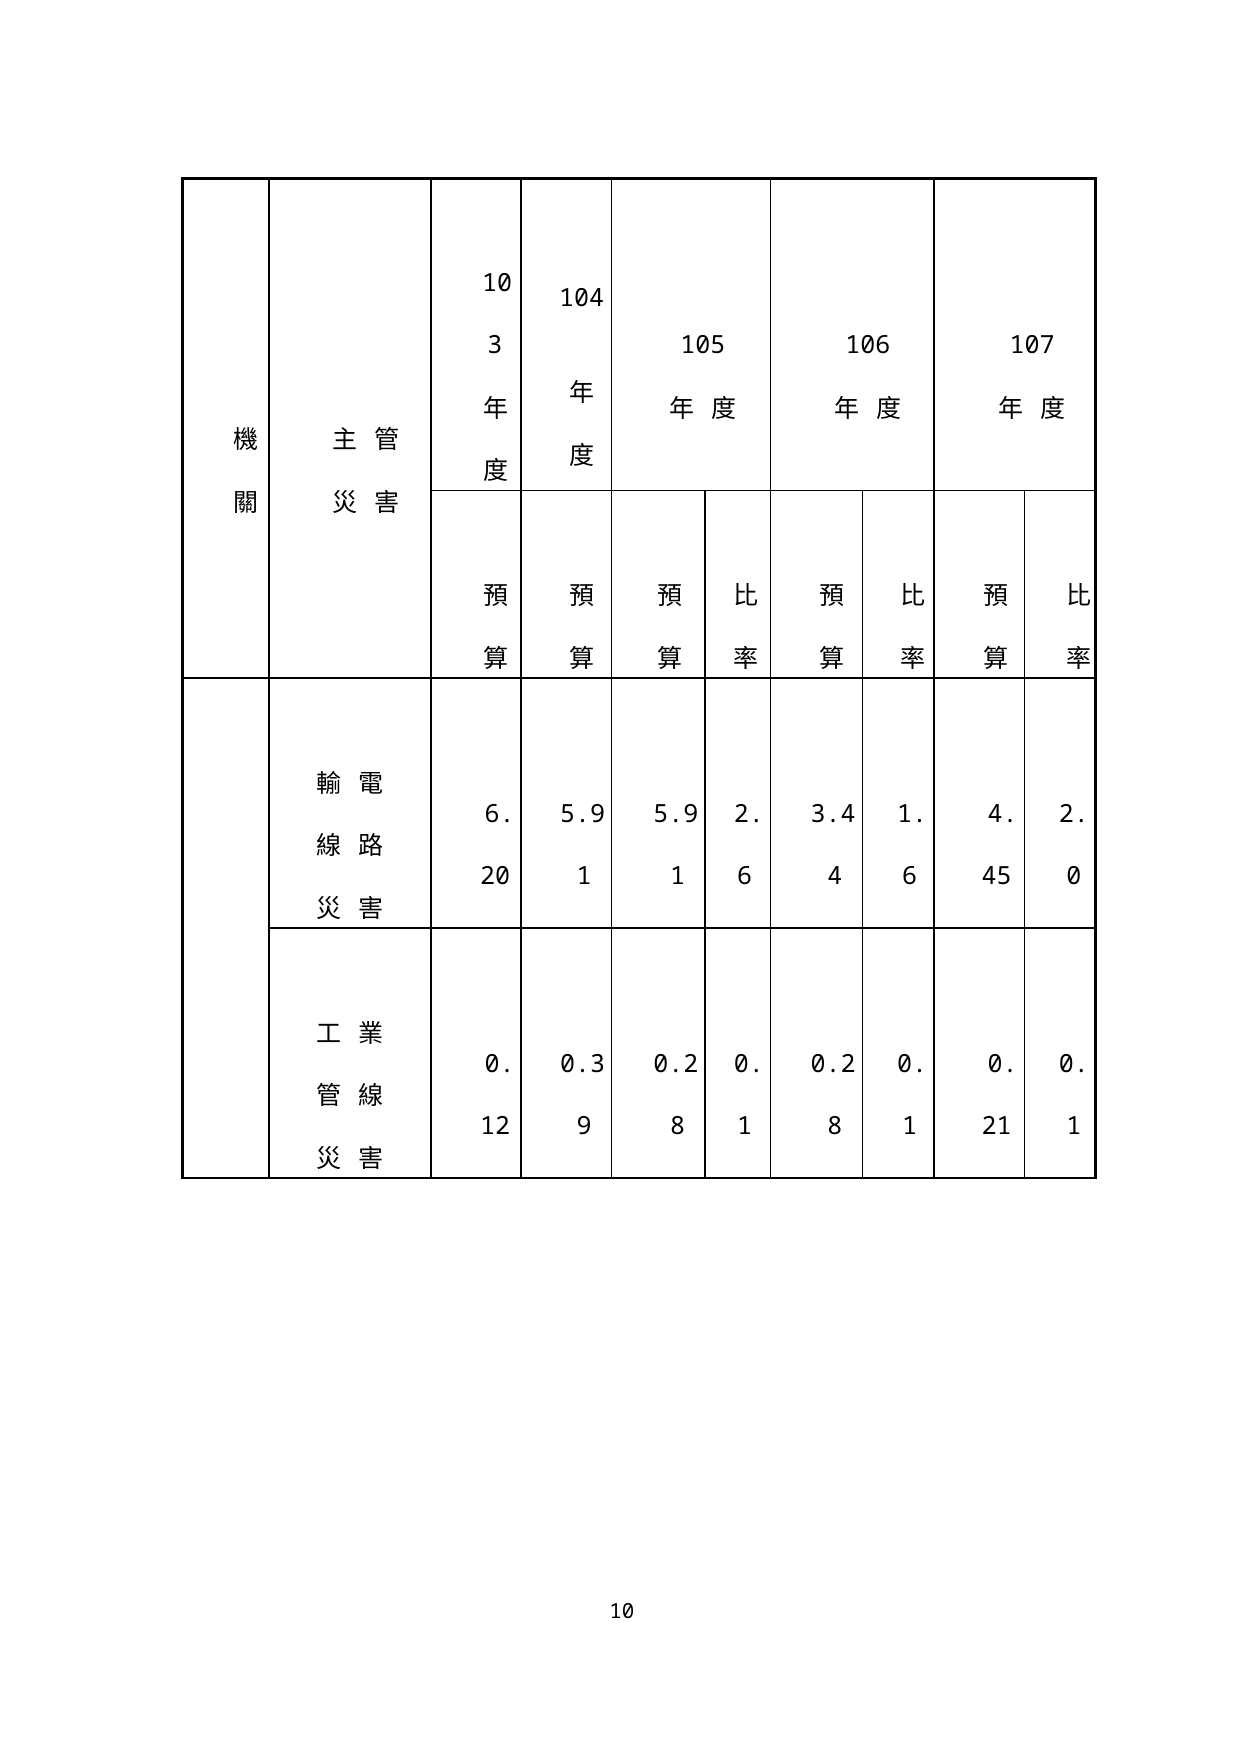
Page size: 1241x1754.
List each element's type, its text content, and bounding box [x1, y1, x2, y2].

table_cell 工業管線災害 [270, 929, 430, 1177]
table_header 主管災害 [270, 180, 430, 677]
table_cell 比率 [706, 491, 770, 677]
table_cell 2.0 [1025, 679, 1094, 927]
table_cell 0.1 [863, 929, 933, 1177]
table_header 106年度 [771, 180, 933, 490]
table_cell 4.45 [935, 679, 1024, 927]
table_cell 預算 [935, 491, 1024, 677]
table_cell 0.39 [522, 929, 611, 1177]
table_cell 3.44 [771, 679, 862, 927]
table_cell 比率 [1025, 491, 1094, 677]
table_cell 預算 [771, 491, 862, 677]
table_cell 0.28 [771, 929, 862, 1177]
table_cell 0.21 [935, 929, 1024, 1177]
table_header 103 年度 [432, 180, 520, 490]
table_cell 5.91 [612, 679, 704, 927]
table_cell 0.28 [612, 929, 704, 1177]
table_cell 2.6 [706, 679, 770, 927]
table_cell 比率 [863, 491, 933, 677]
table_header 105年度 [612, 180, 770, 490]
table_cell 輸電線路災害 [270, 679, 430, 927]
table_header 104 年度 [522, 180, 611, 490]
table_header 機關 [184, 180, 268, 677]
table_cell 預算 [522, 491, 611, 677]
table_cell 0.12 [432, 929, 520, 1177]
table_cell 5.91 [522, 679, 611, 927]
table_cell 1.6 [863, 679, 933, 927]
table_header 107年度 [935, 180, 1094, 490]
table_cell 6.20 [432, 679, 520, 927]
table_cell [184, 679, 268, 1177]
table_cell 預算 [612, 491, 704, 677]
table_cell 0.1 [1025, 929, 1094, 1177]
table_cell 0.1 [706, 929, 770, 1177]
table_cell 預算 [432, 491, 520, 677]
